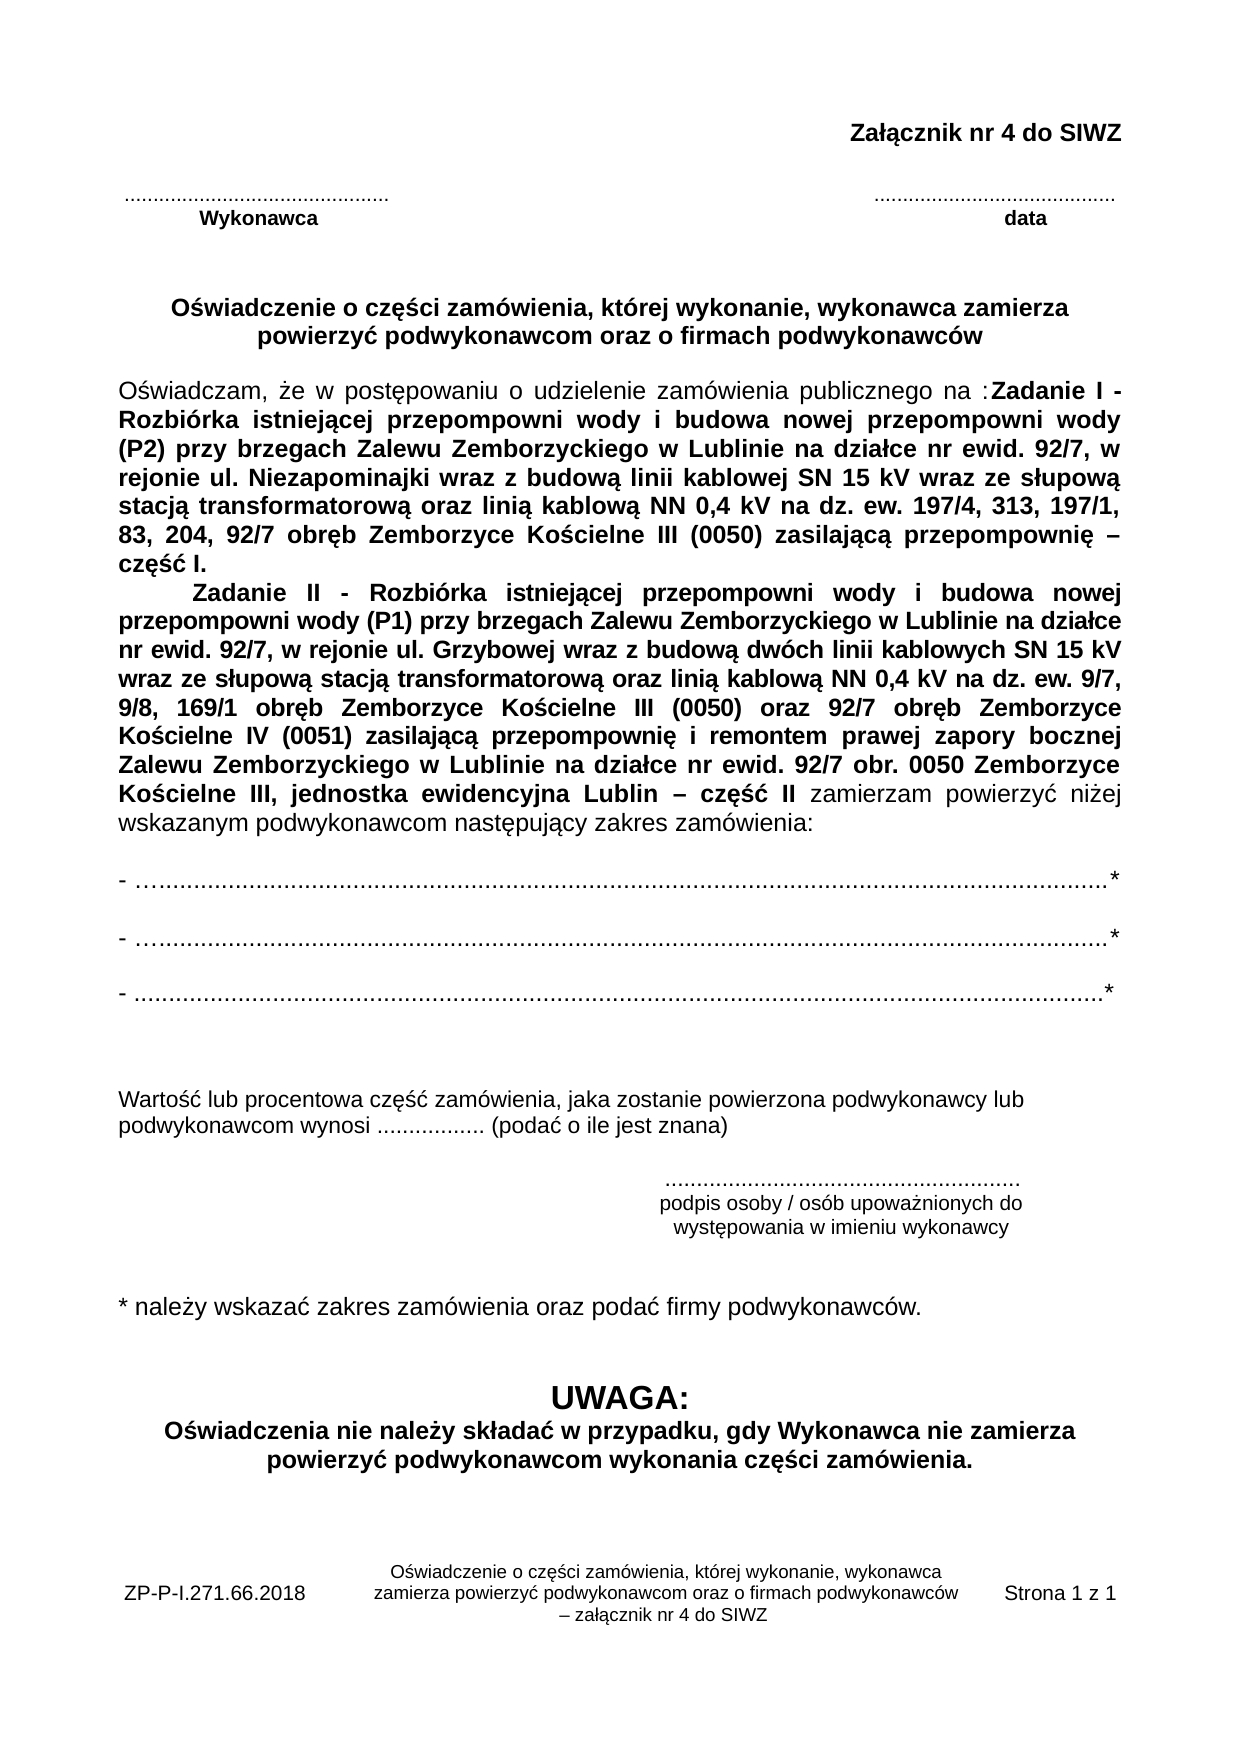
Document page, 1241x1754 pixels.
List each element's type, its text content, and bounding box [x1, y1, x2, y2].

text Oświadczenia nie należy składać w przypadku, gdy Wykonawca nie zamierza powierzyć podwykonawcom wykonania części zamówienia. [118, 1416, 1122, 1474]
text Oświadczam, że w postępowaniu o udzielenie zamówienia publicznego na :Zadanie I - Rozbiórka istniejącej przepompowni wody i budowa nowej przepompowni wody (P2) przy brzegach Zalewu Zemborzyckiego w Lublinie na działce nr ewid. 92/7, w rejonie ul. Niezapominajki wraz z budową linii kablowej SN 15 kV wraz ze słupową stacją transformatorową oraz linią kablową NN 0,4 kV na dz. ew. 197/4, 313, 197/1, 83, 204, 92/7 obręb Zemborzyce Kościelne III (0050) zasilającą przepompownię – część I. [118, 376, 1122, 578]
text - ............................................................................................................................................* [118, 978, 1122, 1006]
table_header .......................................... data [620, 176, 1122, 235]
text Oświadczenie o części zamówienia, której wykonanie, wykonawca zamierza powierzyć podwykonawcom oraz o firmach podwykonawców [118, 292, 1122, 350]
text podpis osoby / osób upoważnionych do występowania w imieniu wykonawcy [560, 1191, 1122, 1239]
text Wartość lub procentowa część zamówienia, jaka zostanie powierzona podwykonawcy lub podwykonawcom wynosi ................. (podać o ile jest znana) [118, 1086, 1122, 1138]
text ........................................................ [563, 1164, 1122, 1191]
text * należy wskazać zakres zamówienia oraz podać firmy podwykonawców. [118, 1292, 1122, 1320]
subtitle Załącznik nr 4 do SIWZ [118, 118, 1122, 147]
text - ….........................................................................................................................................* [118, 865, 1122, 894]
text UWAGA: [118, 1378, 1122, 1416]
text Zadanie II - Rozbiórka istniejącej przepompowni wody i budowa nowej przepompowni wody (P1) przy brzegach Zalewu Zemborzyckiego w Lublinie na działce nr ewid. 92/7, w rejonie ul. Grzybowej wraz z budową dwóch linii kablowych SN 15 kV wraz ze słupową stacją transformatorową oraz linią kablową NN 0,4 kV na dz. ew. 9/7, 9/8, 169/1 obręb Zemborzyce Kościelne III (0050) oraz 92/7 obręb Zemborzyce Kościelne IV (0051) zasilającą przepompownię i remontem prawej zapory bocznej Zalewu Zemborzyckiego w Lublinie na działce nr ewid. 92/7 obr. 0050 Zemborzyce Kościelne III, jednostka ewidencyjna Lublin – część II zamierzam powierzyć niżej wskazanym podwykonawcom następujący zakres zamówienia: [118, 578, 1122, 836]
text - ….........................................................................................................................................* [118, 923, 1122, 951]
table_header .............................................. Wykonawca [118, 176, 620, 235]
